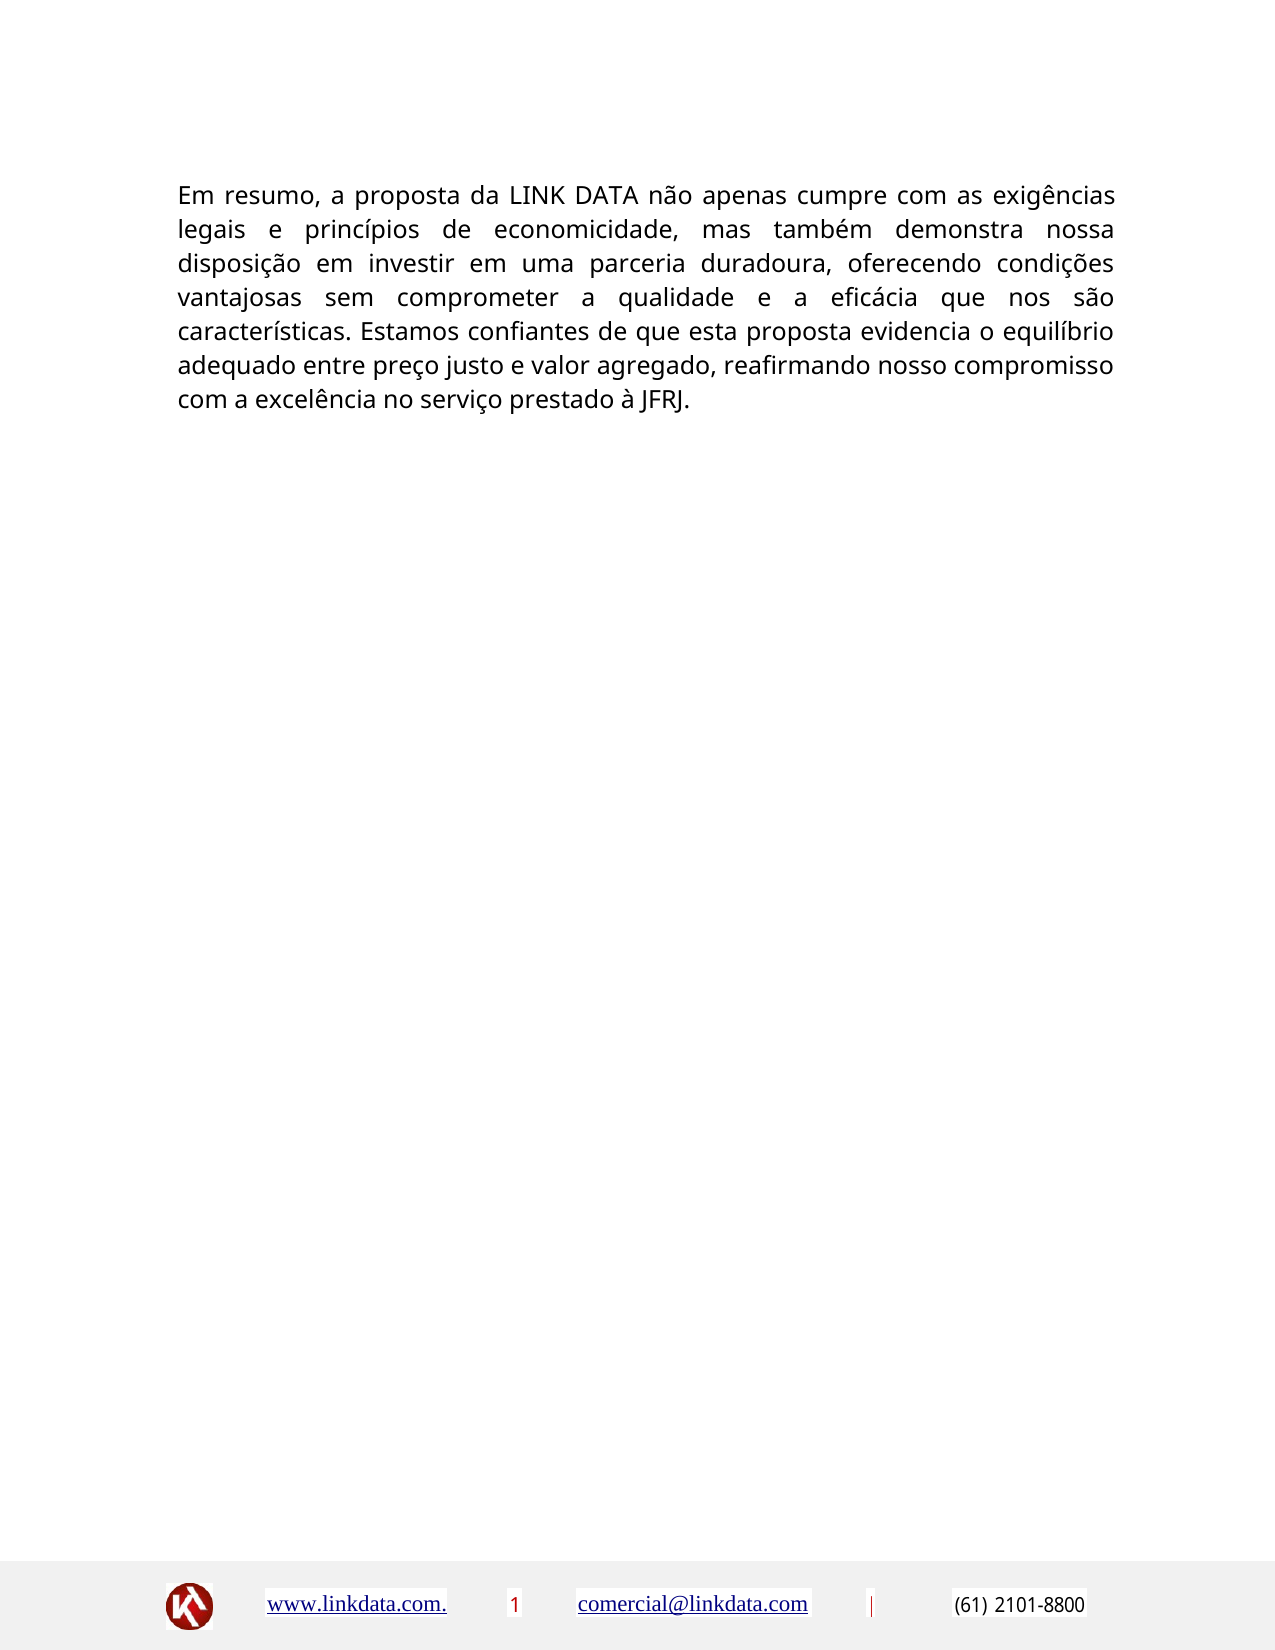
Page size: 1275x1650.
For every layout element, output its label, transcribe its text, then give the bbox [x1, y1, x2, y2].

text Em resumo, a proposta da LINK DATA não apenas cumpre com as exigências legais e princípios de economicidade, mas também demonstra nossa disposição em investir em uma parceria duradoura, oferecendo condições vantajosas sem comprometer a qualidade e a eficácia que nos são características. Estamos confiantes de que esta proposta evidencia o equilíbrio adequado entre preço justo e valor agregado, reafirmando nosso compromisso com a excelência no serviço prestado à JFRJ. [177, 177, 1115, 416]
